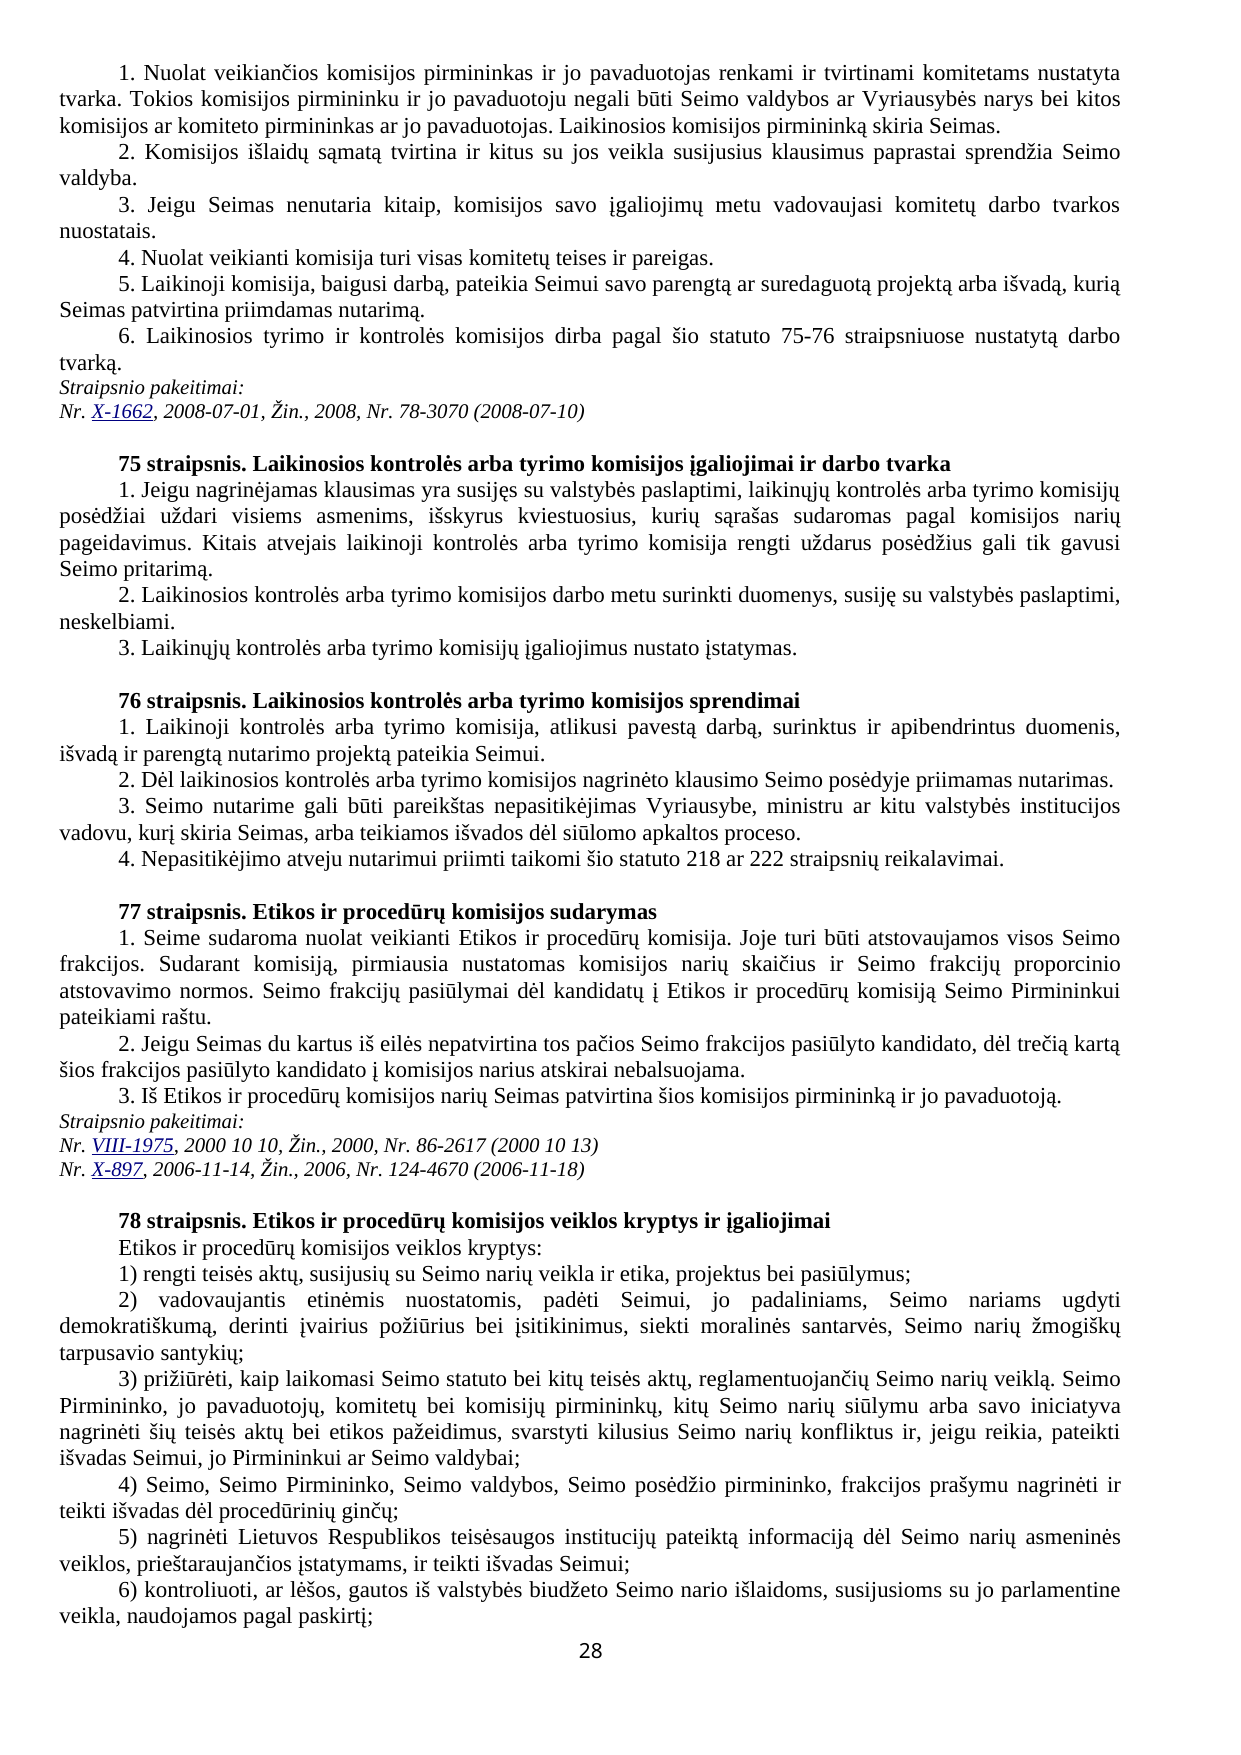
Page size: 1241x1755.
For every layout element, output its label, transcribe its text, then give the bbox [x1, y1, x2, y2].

text Nr. VIII-1975, 2000 10 10, Žin., 2000, Nr. 86-2617 (2000 10 13) [59, 1133, 1122, 1157]
text 75 straipsnis. Laikinosios kontrolės arba tyrimo komisijos įgaliojimai ir darbo tvarka [118, 450, 1122, 476]
text 1. Jeigu nagrinėjamas klausimas yra susijęs su valstybės paslaptimi, laikinųjų kontrolės arba tyrimo komisijų posėdžiai uždari visiems asmenims, išskyrus kviestuosius, kurių sąrašas sudaromas pagal komisijos narių pageidavimus. Kitais atvejais laikinoji kontrolės arba tyrimo komisija rengti uždarus posėdžius gali tik gavusi Seimo pritarimą. [59, 476, 1122, 582]
text 2. Komisijos išlaidų sąmatą tvirtina ir kitus su jos veikla susijusius klausimus paprastai sprendžia Seimo valdyba. [59, 138, 1122, 191]
text 1. Nuolat veikiančios komisijos pirmininkas ir jo pavaduotojas renkami ir tvirtinami komitetams nustatyta tvarka. Tokios komisijos pirmininku ir jo pavaduotoju negali būti Seimo valdybos ar Vyriausybės narys bei kitos komisijos ar komiteto pirmininkas ar jo pavaduotojas. Laikinosios komisijos pirmininką skiria Seimas. [59, 59, 1122, 138]
text Etikos ir procedūrų komisijos veiklos kryptys: [59, 1233, 1122, 1260]
text 1. Seime sudaroma nuolat veikianti Etikos ir procedūrų komisija. Joje turi būti atstovaujamos visos Seimo frakcijos. Sudarant komisiją, pirmiausia nustatomas komisijos narių skaičius ir Seimo frakcijų proporcinio atstovavimo normos. Seimo frakcijų pasiūlymai dėl kandidatų į Etikos ir procedūrų komisiją Seimo Pirmininkui pateikiami raštu. [59, 924, 1122, 1029]
text 78 straipsnis. Etikos ir procedūrų komisijos veiklos kryptys ir įgaliojimai [59, 1207, 1122, 1233]
text 3) prižiūrėti, kaip laikomasi Seimo statuto bei kitų teisės aktų, reglamentuojančių Seimo narių veiklą. Seimo Pirmininko, jo pavaduotojų, komitetų bei komisijų pirmininkų, kitų Seimo narių siūlymu arba savo iniciatyva nagrinėti šių teisės aktų bei etikos pažeidimus, svarstyti kilusius Seimo narių konfliktus ir, jeigu reikia, pateikti išvadas Seimui, jo Pirmininkui ar Seimo valdybai; [59, 1365, 1122, 1471]
text Straipsnio pakeitimai: [59, 1109, 1122, 1133]
text Straipsnio pakeitimai: [59, 375, 1122, 399]
text 3. Laikinųjų kontrolės arba tyrimo komisijų įgaliojimus nustato įstatymas. [59, 634, 1122, 661]
text 4. Nepasitikėjimo atveju nutarimui priimti taikomi šio statuto 218 ar 222 straipsnių reikalavimai. [59, 845, 1122, 871]
text 1. Laikinoji kontrolės arba tyrimo komisija, atlikusi pavestą darbą, surinktus ir apibendrintus duomenis, išvadą ir parengtą nutarimo projektą pateikia Seimui. [59, 713, 1122, 766]
text 1) rengti teisės aktų, susijusių su Seimo narių veikla ir etika, projektus bei pasiūlymus; [59, 1260, 1122, 1286]
text 5. Laikinoji komisija, baigusi darbą, pateikia Seimui savo parengtą ar suredaguotą projektą arba išvadą, kurią Seimas patvirtina priimdamas nutarimą. [59, 270, 1122, 323]
text 2. Dėl laikinosios kontrolės arba tyrimo komisijos nagrinėto klausimo Seimo posėdyje priimamas nutarimas. [59, 766, 1122, 792]
text 4) Seimo, Seimo Pirmininko, Seimo valdybos, Seimo posėdžio pirmininko, frakcijos prašymu nagrinėti ir teikti išvadas dėl procedūrinių ginčų; [59, 1471, 1122, 1523]
text Nr. X-897, 2006-11-14, Žin., 2006, Nr. 124-4670 (2006-11-18) [59, 1157, 1122, 1181]
text 2. Jeigu Seimas du kartus iš eilės nepatvirtina tos pačios Seimo frakcijos pasiūlyto kandidato, dėl trečią kartą šios frakcijos pasiūlyto kandidato į komisijos narius atskirai nebalsuojama. [59, 1029, 1122, 1082]
text 3. Iš Etikos ir procedūrų komisijos narių Seimas patvirtina šios komisijos pirmininką ir jo pavaduotoją. [59, 1082, 1122, 1109]
text Nr. X-1662, 2008-07-01, Žin., 2008, Nr. 78-3070 (2008-07-10) [59, 399, 1122, 423]
text 77 straipsnis. Etikos ir procedūrų komisijos sudarymas [59, 898, 1122, 924]
text 5) nagrinėti Lietuvos Respublikos teisėsaugos institucijų pateiktą informaciją dėl Seimo narių asmeninės veiklos, prieštaraujančios įstatymams, ir teikti išvadas Seimui; [59, 1523, 1122, 1576]
text 3. Jeigu Seimas nenutaria kitaip, komisijos savo įgaliojimų metu vadovaujasi komitetų darbo tvarkos nuostatais. [59, 191, 1122, 243]
text 2. Laikinosios kontrolės arba tyrimo komisijos darbo metu surinkti duomenys, susiję su valstybės paslaptimi, neskelbiami. [59, 582, 1122, 634]
text 2) vadovaujantis etinėmis nuostatomis, padėti Seimui, jo padaliniams, Seimo nariams ugdyti demokratiškumą, derinti įvairius požiūrius bei įsitikinimus, siekti moralinės santarvės, Seimo narių žmogiškų tarpusavio santykių; [59, 1286, 1122, 1365]
text 3. Seimo nutarime gali būti pareikštas nepasitikėjimas Vyriausybe, ministru ar kitu valstybės institucijos vadovu, kurį skiria Seimas, arba teikiamos išvados dėl siūlomo apkaltos proceso. [59, 792, 1122, 845]
text 76 straipsnis. Laikinosios kontrolės arba tyrimo komisijos sprendimai [59, 687, 1122, 713]
text 6) kontroliuoti, ar lėšos, gautos iš valstybės biudžeto Seimo nario išlaidoms, susijusioms su jo parlamentine veikla, naudojamos pagal paskirtį; [59, 1576, 1122, 1629]
text 6. Laikinosios tyrimo ir kontrolės komisijos dirba pagal šio statuto 75-76 straipsniuose nustatytą darbo tvarką. [59, 323, 1122, 375]
text 4. Nuolat veikianti komisija turi visas komitetų teises ir pareigas. [59, 243, 1122, 270]
